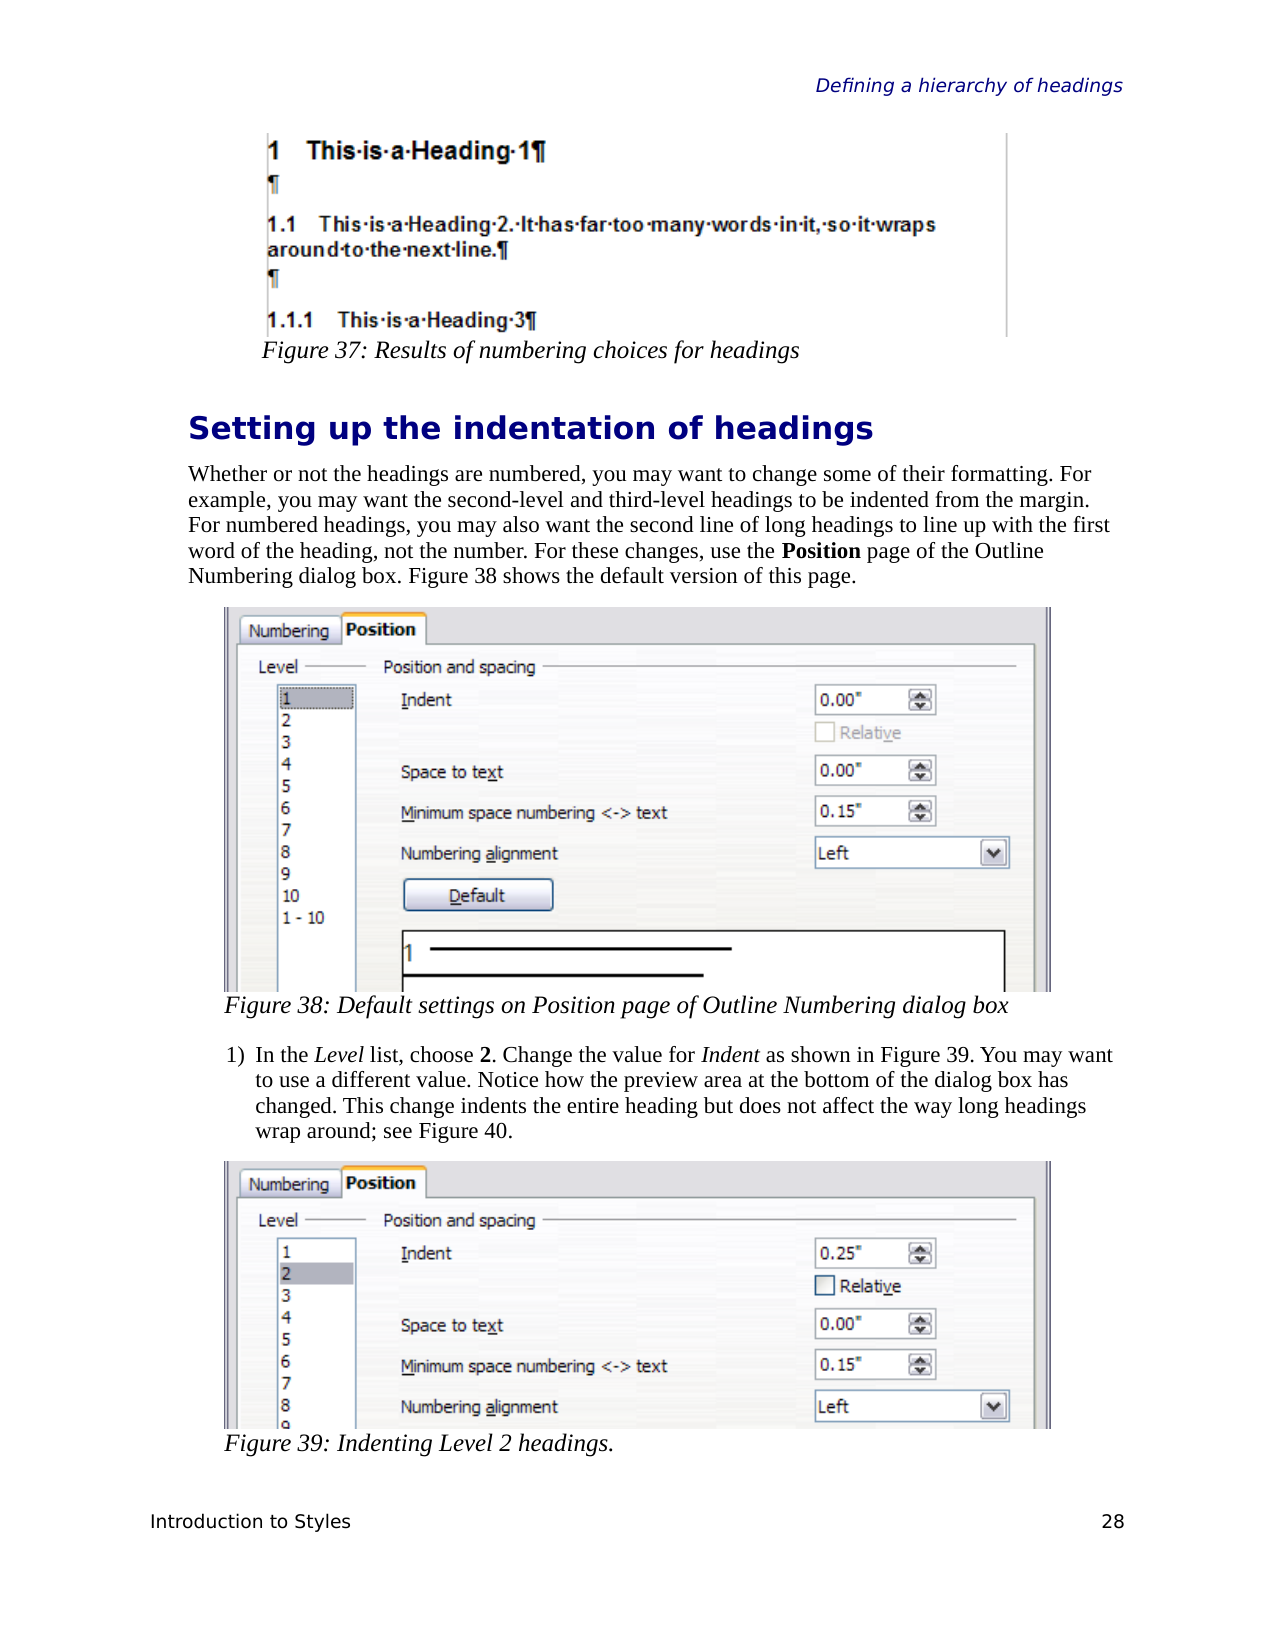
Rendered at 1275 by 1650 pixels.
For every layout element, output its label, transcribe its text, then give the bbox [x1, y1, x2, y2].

text Figure 38: Default settings on Position page of Outline Numbering dialog box [224, 992, 1051, 1019]
text Figure 37: Results of numbering choices for headings [262, 337, 1013, 364]
picture [261, 133, 1014, 337]
subtitle Setting up the indentation of headings [188, 410, 1125, 446]
text Figure 39: Indenting Level 2 headings. [224, 1429, 1051, 1457]
picture [224, 607, 1051, 992]
picture [224, 1161, 1051, 1429]
text Whether or not the headings are numbered, you may want to change some of their formatting. For example, you may want the second-level and third-level headings to be indented from the margin. For numbered headings, you may also want the second line of long headings to line up with the first word of the heading, not the number. For these changes, use the Position page of the Outline Numbering dialog box. Figure 38 shows the default version of this page. [188, 461, 1125, 589]
list In the Level list, choose 2. Change the value for Indent as shown in Figure 39. You may want to use a different value. Notice how the preview area at the bottom of the dialog box has changed. This change indents the entire heading but does not affect the way long headings wrap around; see Figure 40. [226, 1041, 1125, 1143]
